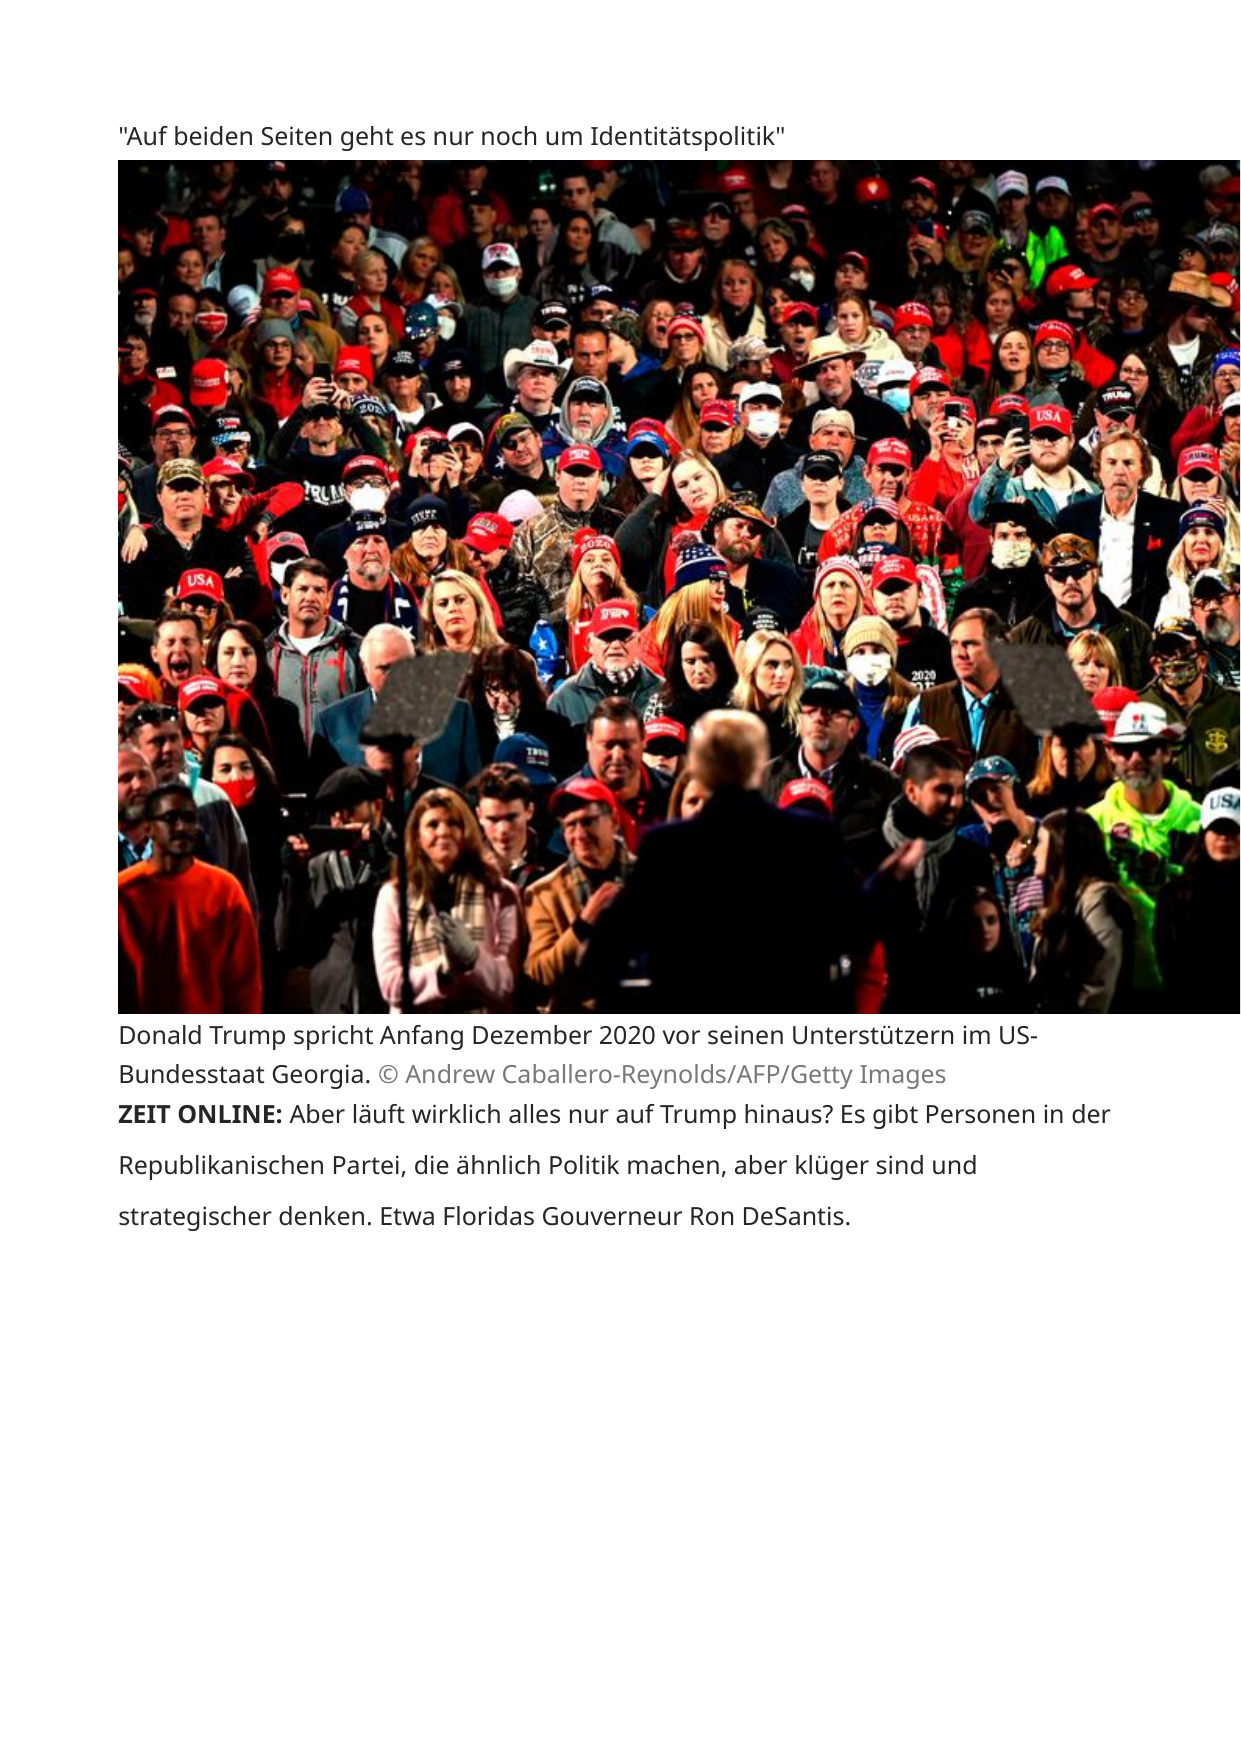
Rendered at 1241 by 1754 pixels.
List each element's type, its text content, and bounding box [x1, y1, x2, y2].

subtitle "Auf beiden Seiten geht es nur noch um Identitätspolitik" [118, 118, 1122, 152]
text ZEIT ONLINE: Aber läuft wirklich alles nur auf Trump hinaus? Es gibt Personen in der Republikanischen Partei, die ähnlich Politik machen, aber klüger sind und strategischer denken. Etwa Floridas Gouverneur Ron DeSantis. [118, 1096, 1122, 1232]
text Donald Trump spricht Anfang Dezember 2020 vor seinen Unterstützern im US-Bundesstaat Georgia. © Andrew Caballero-Reynolds/​AFP/​Getty Images [118, 1018, 1122, 1091]
picture [118, 160, 1241, 1014]
